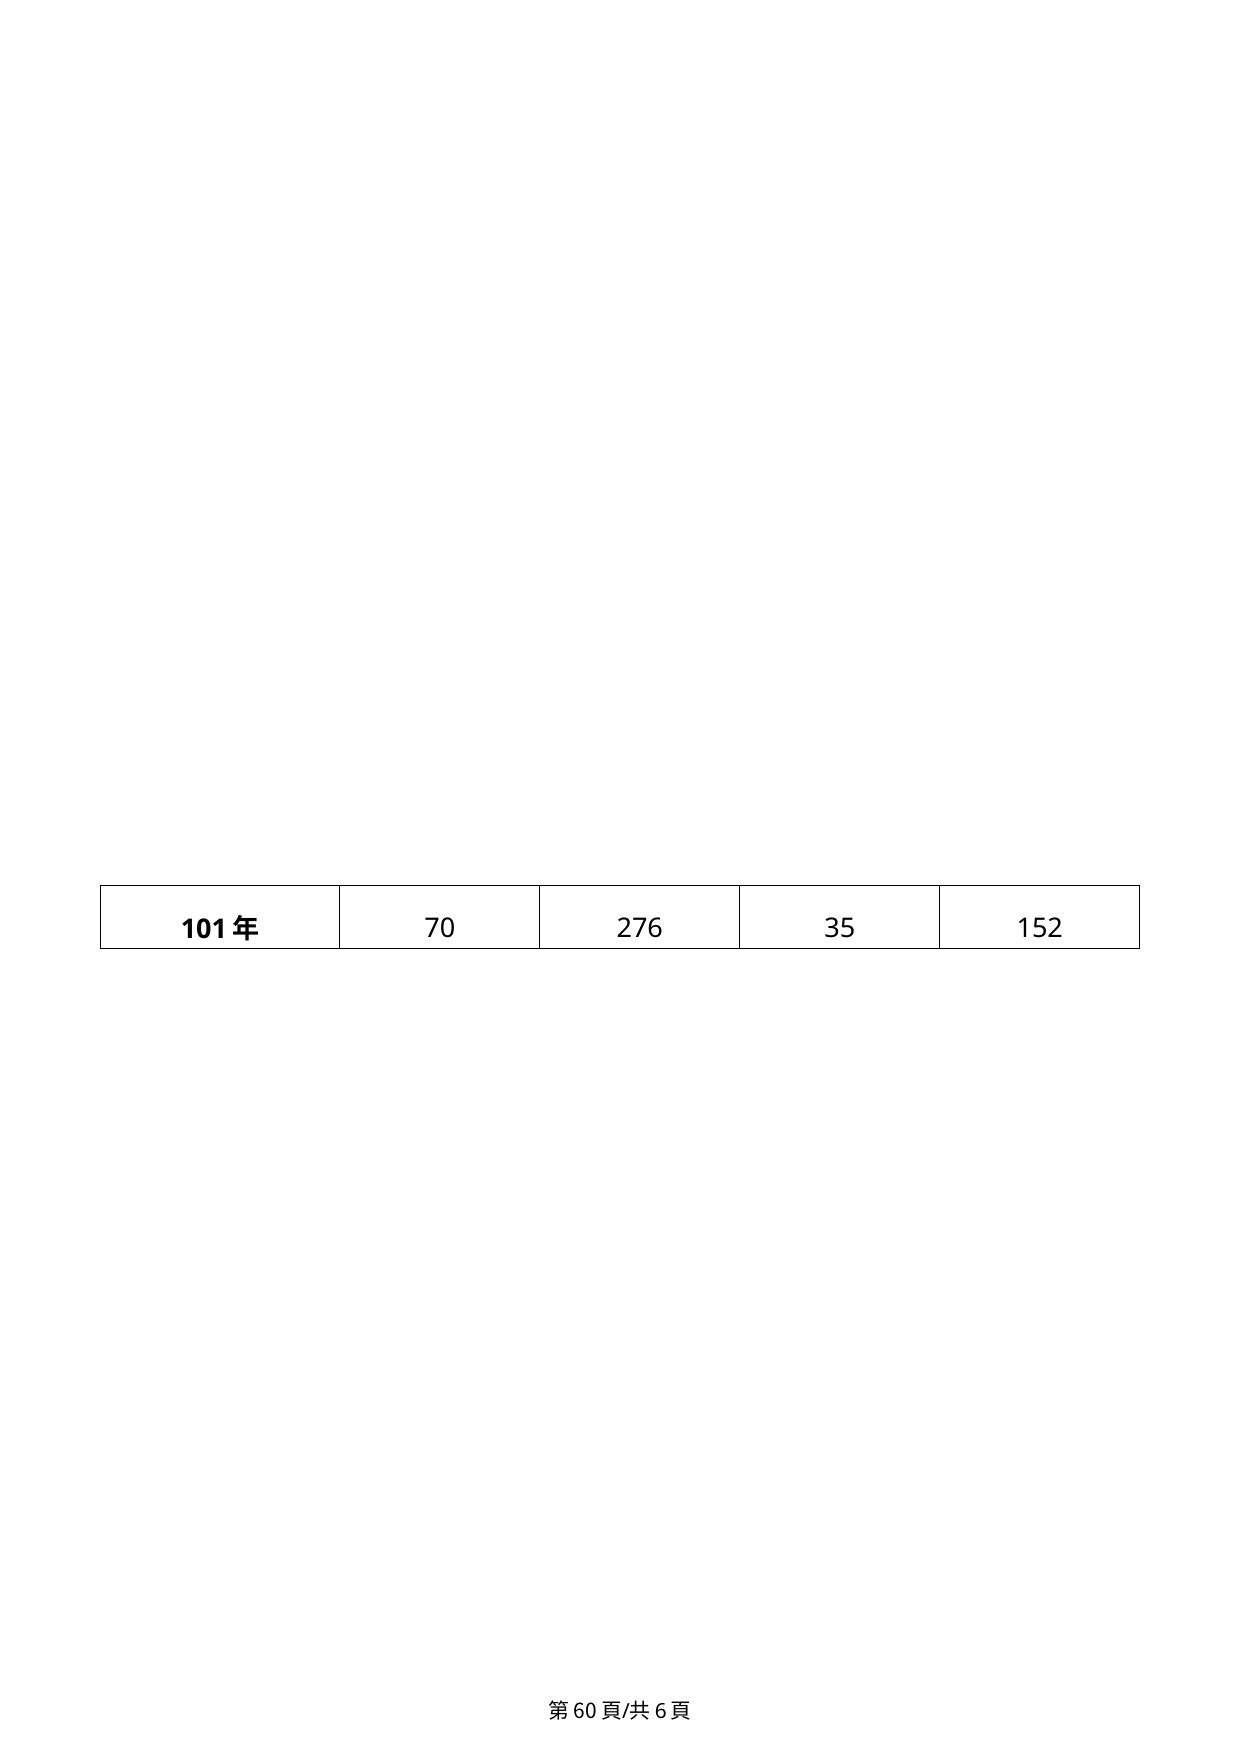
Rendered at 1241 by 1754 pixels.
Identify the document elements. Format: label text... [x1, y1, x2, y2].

table_cell 101年 [101, 886, 339, 948]
table_cell 276 [540, 886, 739, 948]
table_cell 70 [340, 886, 539, 948]
table_cell 35 [740, 886, 939, 948]
table_cell 152 [940, 886, 1139, 948]
